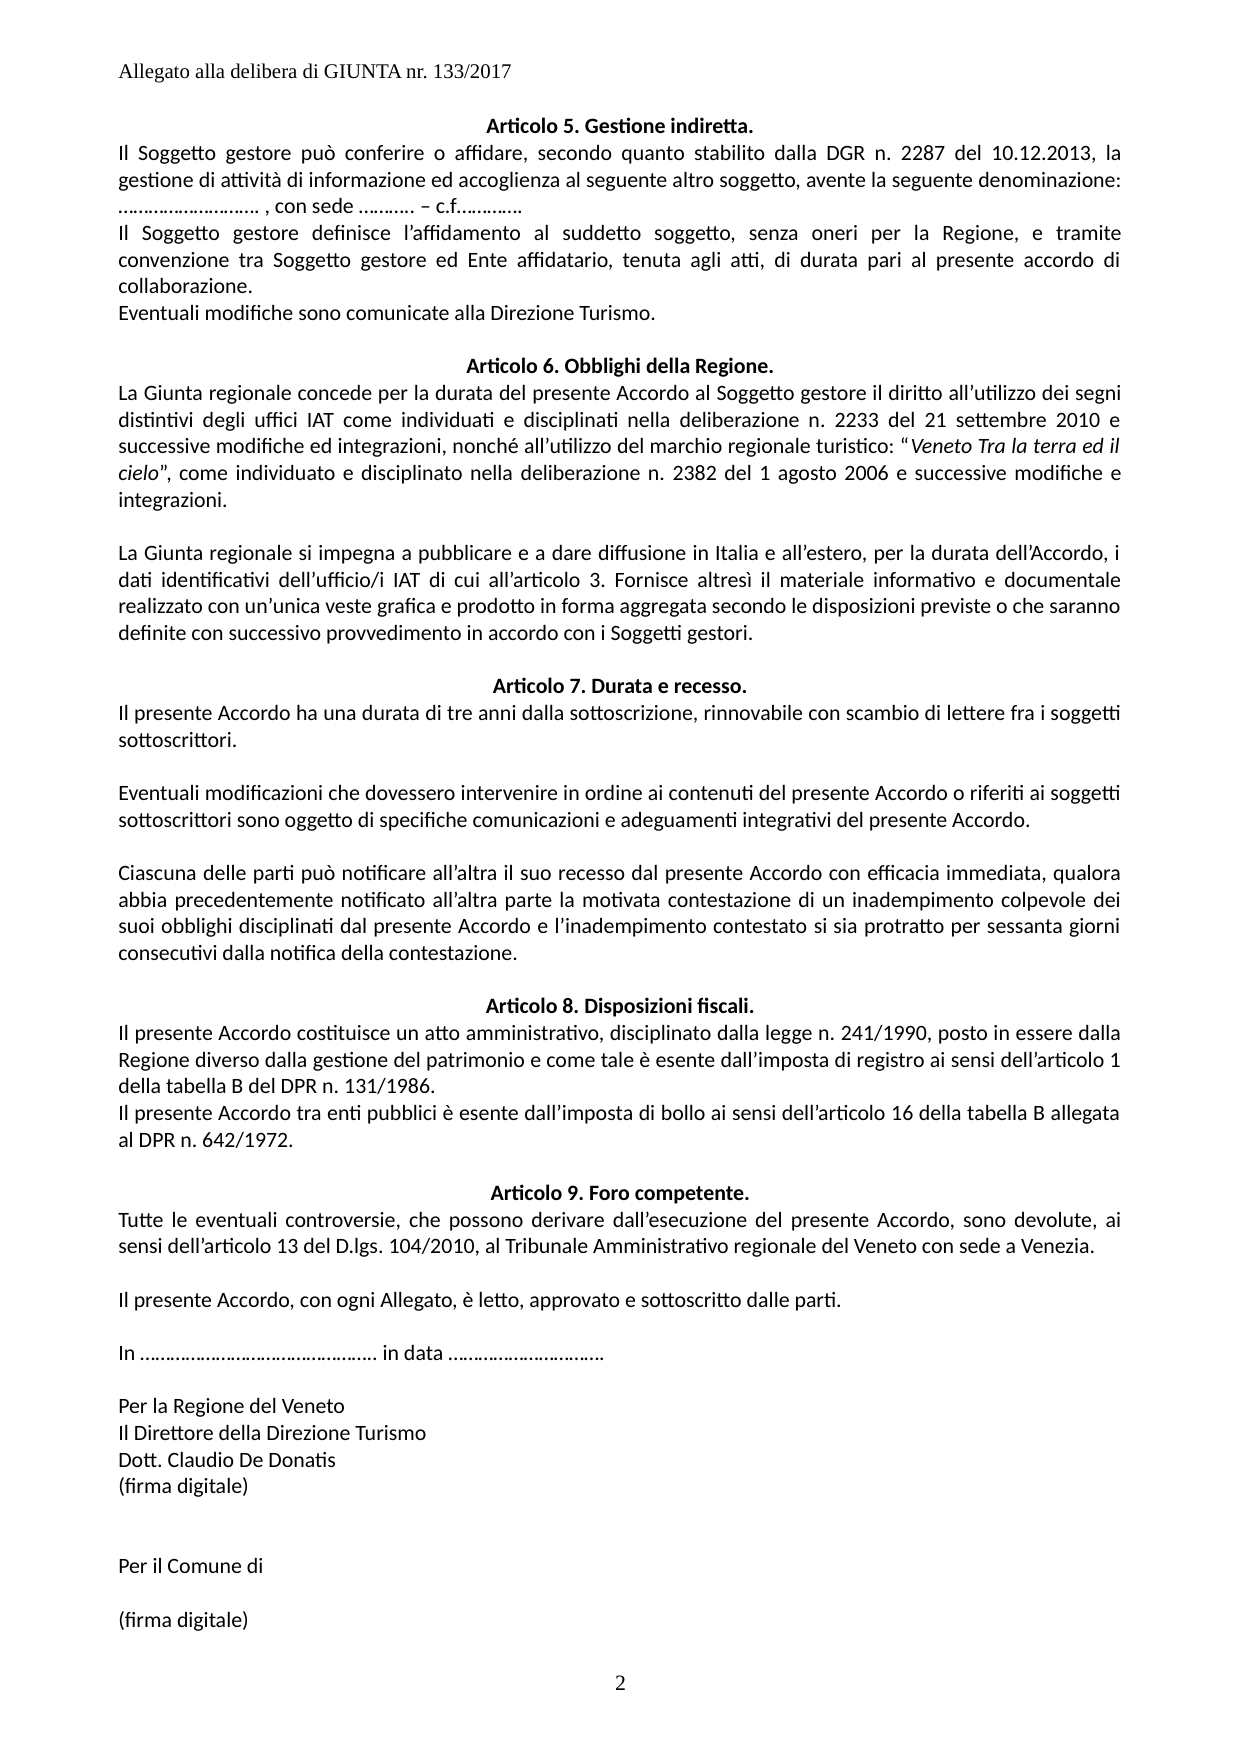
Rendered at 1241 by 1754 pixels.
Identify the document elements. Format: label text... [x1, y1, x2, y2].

text (firma digitale) [118, 1473, 1122, 1499]
text Eventuali modifiche sono comunicate alla Direzione Turismo. [118, 299, 1122, 326]
text Il presente Accordo costituisce un atto amministrativo, disciplinato dalla legge n. 241/1990, posto in essere dalla Regione diverso dalla gestione del patrimonio e come tale è esente dall’imposta di registro ai sensi dell’articolo 1 della tabella B del DPR n. 131/1986. [118, 1019, 1122, 1099]
text Il presente Accordo ha una durata di tre anni dalla sottoscrizione, rinnovabile con scambio di lettere fra i soggetti sottoscrittori. [118, 699, 1122, 753]
text Dott. Claudio De Donatis [118, 1446, 1122, 1473]
text Articolo 9. Foro competente. [118, 1179, 1122, 1206]
text Il Direttore della Direzione Turismo [118, 1419, 1122, 1446]
text Il Soggetto gestore può conferire o affidare, secondo quanto stabilito dalla DGR n. 2287 del 10.12.2013, la gestione di attività di informazione ed accoglienza al seguente altro soggetto, avente la seguente denominazione: ………………………. , con sede ……….. – c.f…………. [118, 139, 1122, 219]
text Tutte le eventuali controversie, che possono derivare dall’esecuzione del presente Accordo, sono devolute, ai sensi dell’articolo 13 del D.lgs. 104/2010, al Tribunale Amministrativo regionale del Veneto con sede a Venezia. [118, 1206, 1122, 1259]
text La Giunta regionale concede per la durata del presente Accordo al Soggetto gestore il diritto all’utilizzo dei segni distintivi degli uffici IAT come individuati e disciplinati nella deliberazione n. 2233 del 21 settembre 2010 e successive modifiche ed integrazioni, nonché all’utilizzo del marchio regionale turistico: “Veneto Tra la terra ed il cielo”, come individuato e disciplinato nella deliberazione n. 2382 del 1 agosto 2006 e successive modifiche e integrazioni. [118, 379, 1122, 513]
text Ciascuna delle parti può notificare all’altra il suo recesso dal presente Accordo con efficacia immediata, qualora abbia precedentemente notificato all’altra parte la motivata contestazione di un inadempimento colpevole dei suoi obblighi disciplinati dal presente Accordo e l’inadempimento contestato si sia protratto per sessanta giorni consecutivi dalla notifica della contestazione. [118, 859, 1122, 966]
text (firma digitale) [118, 1606, 1122, 1633]
text In ……………………………………….. in data …………………………. [118, 1339, 1122, 1366]
text Eventuali modificazioni che dovessero intervenire in ordine ai contenuti del presente Accordo o riferiti ai soggetti sottoscrittori sono oggetto di specifiche comunicazioni e adeguamenti integrativi del presente Accordo. [118, 779, 1122, 833]
text Il presente Accordo, con ogni Allegato, è letto, approvato e sottoscritto dalle parti. [118, 1286, 1122, 1313]
text La Giunta regionale si impegna a pubblicare e a dare diffusione in Italia e all’estero, per la durata dell’Accordo, i dati identificativi dell’ufficio/i IAT di cui all’articolo 3. Fornisce altresì il materiale informativo e documentale realizzato con un’unica veste grafica e prodotto in forma aggregata secondo le disposizioni previste o che saranno definite con successivo provvedimento in accordo con i Soggetti gestori. [118, 539, 1122, 646]
text Per il Comune di [118, 1553, 1122, 1579]
text Il Soggetto gestore definisce l’affidamento al suddetto soggetto, senza oneri per la Regione, e tramite convenzione tra Soggetto gestore ed Ente affidatario, tenuta agli atti, di durata pari al presente accordo di collaborazione. [118, 219, 1122, 299]
text Articolo 8. Disposizioni fiscali. [118, 993, 1122, 1019]
text Per la Regione del Veneto [118, 1393, 1122, 1419]
text Il presente Accordo tra enti pubblici è esente dall’imposta di bollo ai sensi dell’articolo 16 della tabella B allegata al DPR n. 642/1972. [118, 1099, 1122, 1153]
text Articolo 7. Durata e recesso. [118, 673, 1122, 699]
text Articolo 5. Gestione indiretta. [118, 113, 1122, 139]
text Articolo 6. Obblighi della Regione. [118, 353, 1122, 379]
